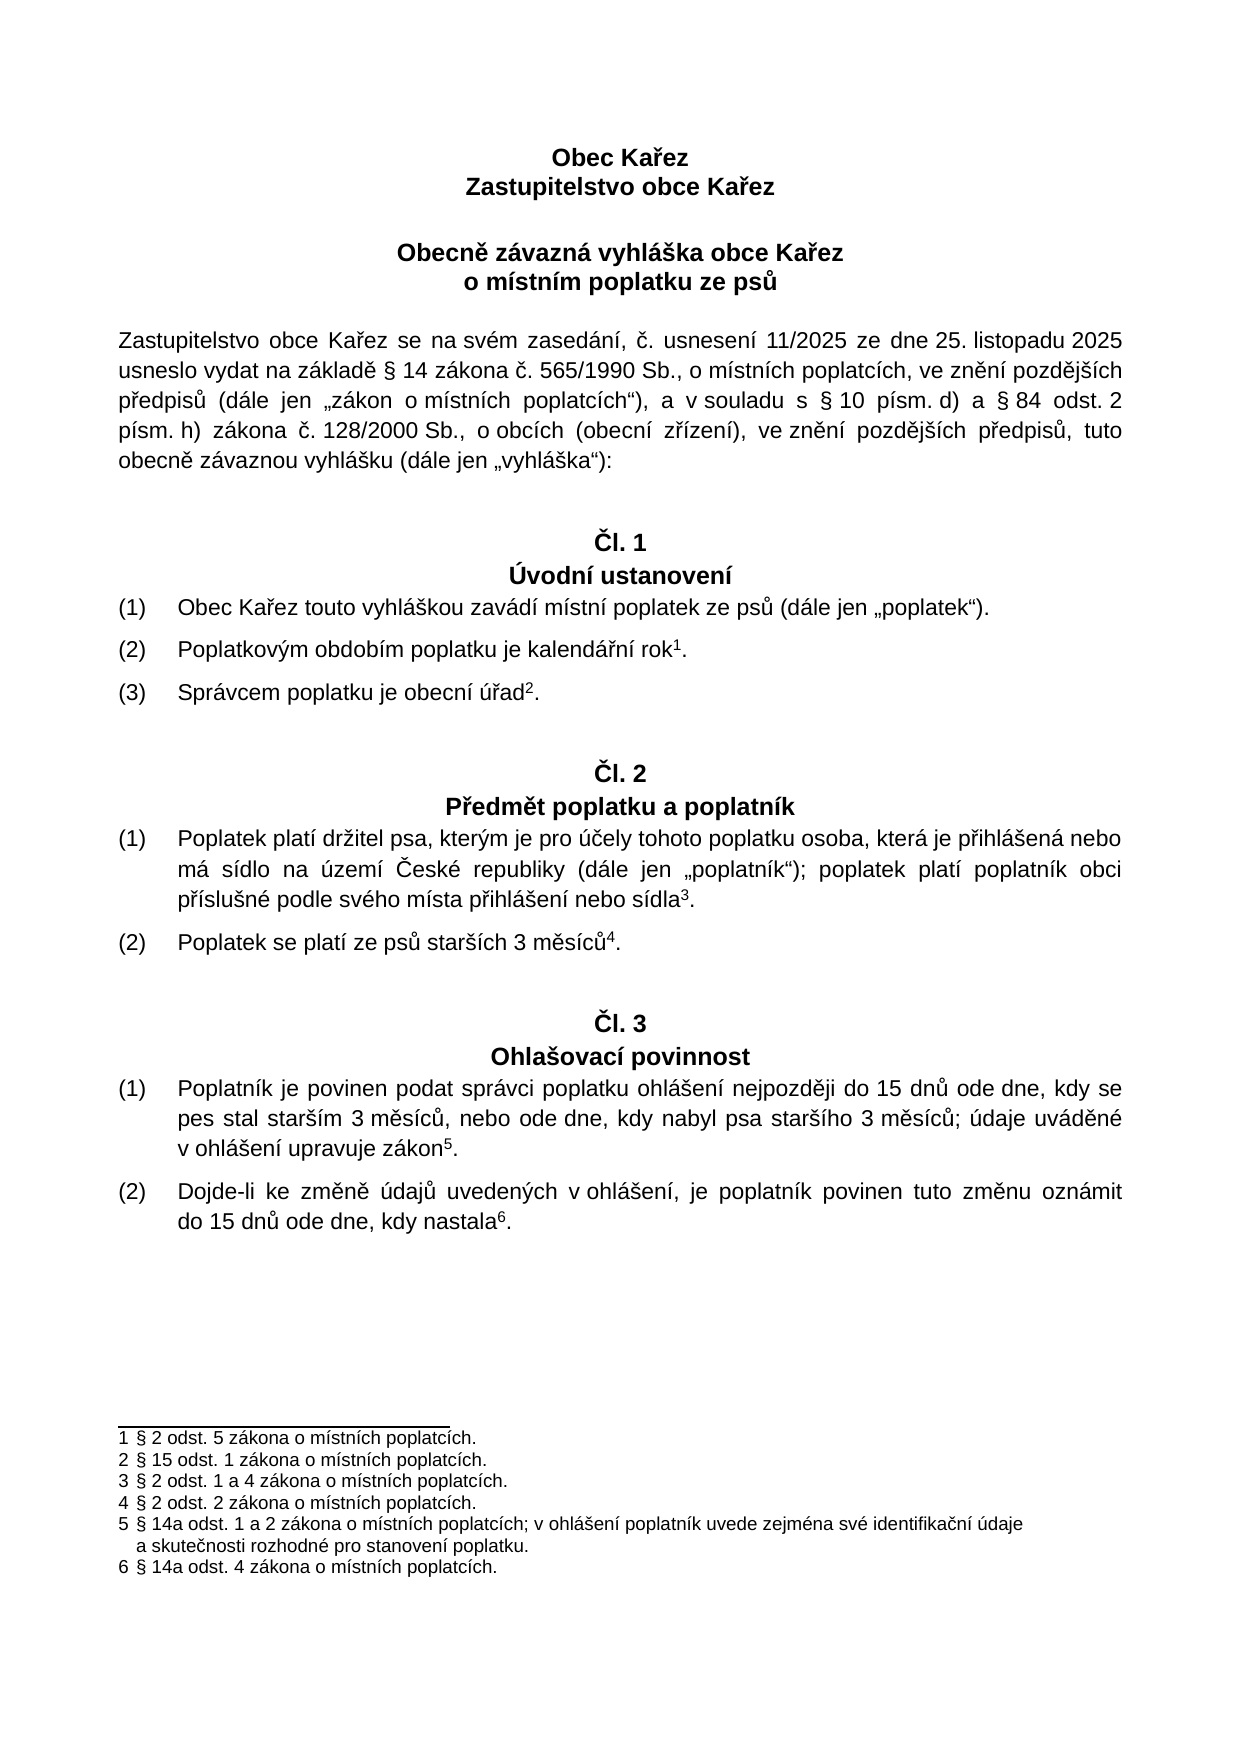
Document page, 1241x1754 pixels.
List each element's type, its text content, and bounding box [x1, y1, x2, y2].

subtitle Obecně závazná vyhláška obce Kařez o místním poplatku ze psů [118, 238, 1122, 295]
list Dojde-li ke změně údajů uvedených v ohlášení, je poplatník povinen tuto změnu oznámit do 15 dnů ode dne, kdy nastala. [118, 1178, 1122, 1234]
list § 15 odst. 1 zákona o místních poplatcích. [118, 1448, 1122, 1470]
subtitle Čl. 3 Ohlašovací povinnost [118, 1009, 1122, 1071]
text Obec Kařez Zastupitelstvo obce Kařez [118, 143, 1122, 201]
subtitle Čl. 1 Úvodní ustanovení [118, 528, 1122, 589]
subtitle Čl. 2 Předmět poplatku a poplatník [118, 759, 1122, 821]
list Poplatek se platí ze psů starších 3 měsíců. [118, 928, 1122, 955]
list § 14a odst. 1 a 2 zákona o místních poplatcích; v ohlášení poplatník uvede zejména své identifikační údaje a skutečnosti rozhodné pro stanovení poplatku. [118, 1513, 1122, 1556]
text Zastupitelstvo obce Kařez se na svém zasedání, č. usnesení 11/2025 ze dne 25. listopadu 2025 usneslo vydat na základě § 14 zákona č. 565/1990 Sb., o místních poplatcích, ve znění pozdějších předpisů (dále jen „zákon o místních poplatcích“), a v souladu s § 10 písm. d) a § 84 odst. 2 písm. h) zákona č. 128/2000 Sb., o obcích (obecní zřízení), ve znění pozdějších předpisů, tuto obecně závaznou vyhlášku (dále jen „vyhláška“): [118, 327, 1122, 474]
list Poplatek platí držitel psa, kterým je pro účely tohoto poplatku osoba, která je přihlášená nebo má sídlo na území České republiky (dále jen „poplatník“); poplatek platí poplatník obci příslušné podle svého místa přihlášení nebo sídla. [118, 825, 1122, 912]
list Obec Kařez touto vyhláškou zavádí místní poplatek ze psů (dále jen „poplatek“). [118, 594, 1122, 620]
list § 2 odst. 1 a 4 zákona o místních poplatcích. [118, 1470, 1122, 1492]
list Poplatník je povinen podat správci poplatku ohlášení nejpozději do 15 dnů ode dne, kdy se pes stal starším 3 měsíců, nebo ode dne, kdy nabyl psa staršího 3 měsíců; údaje uváděné v ohlášení upravuje zákon. [118, 1075, 1122, 1162]
list Správcem poplatku je obecní úřad. [118, 679, 1122, 706]
list Poplatkovým obdobím poplatku je kalendářní rok. [118, 636, 1122, 663]
list § 2 odst. 2 zákona o místních poplatcích. [118, 1492, 1122, 1513]
list § 14a odst. 4 zákona o místních poplatcích. [118, 1556, 1122, 1578]
list § 2 odst. 5 zákona o místních poplatcích. [118, 1427, 1122, 1448]
